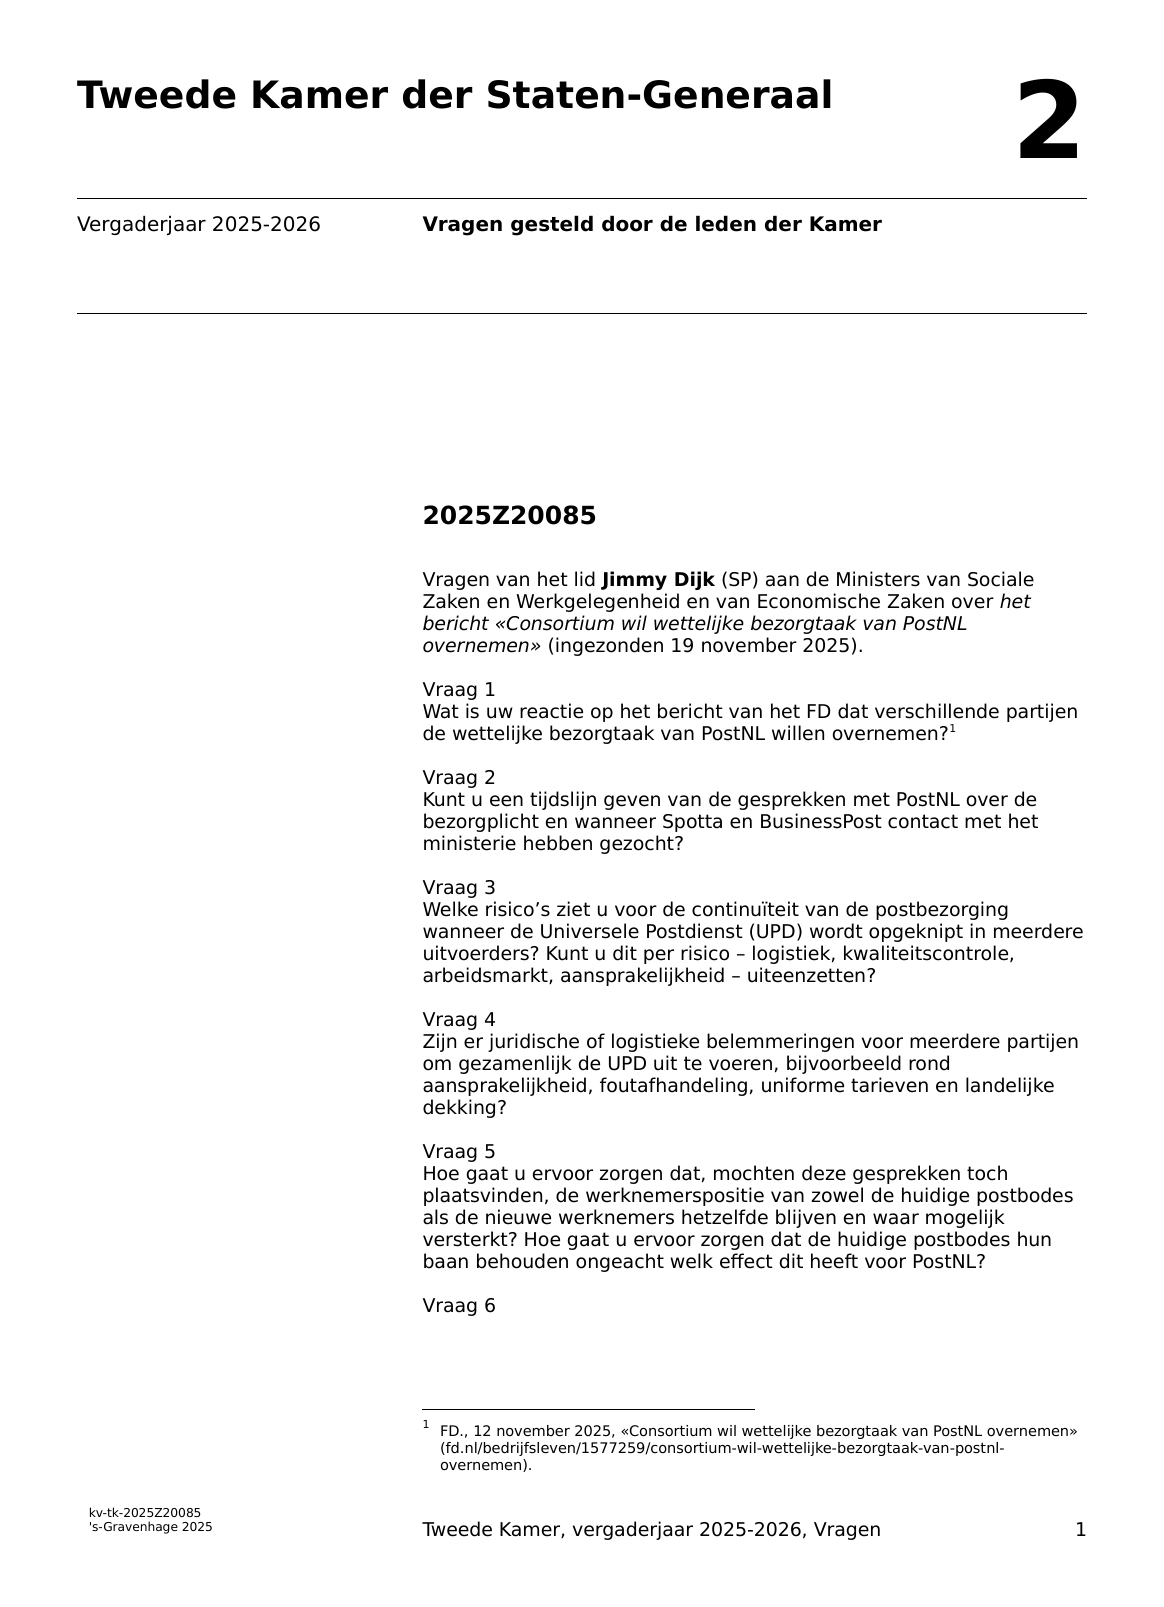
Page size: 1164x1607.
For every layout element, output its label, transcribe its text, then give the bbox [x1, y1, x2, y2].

text Hoe gaat u ervoor zorgen dat, mochten deze gesprekken toch plaatsvinden, de werknemerspositie van zowel de huidige postbodes als de nieuwe werknemers hetzelfde blijven en waar mogelijk versterkt? Hoe gaat u ervoor zorgen dat de huidige postbodes hun baan behouden ongeacht welk effect dit heeft voor PostNL? [422, 1163, 1087, 1273]
text 2025Z20085 [422, 501, 1087, 531]
text Vraag 4 [422, 1009, 1087, 1031]
text Kunt u een tijdslijn geven van de gesprekken met PostNL over de bezorgplicht en wanneer Spotta en BusinessPost contact met het ministerie hebben gezocht? [422, 789, 1087, 855]
table_header 2 [886, 59, 1087, 198]
text Vraag 1 [422, 679, 1087, 701]
text Vraag 6 [422, 1295, 1087, 1317]
text Wat is uw reactie op het bericht van het FD dat verschillende partijen de wettelijke bezorgtaak van PostNL willen overnemen? [422, 701, 1087, 745]
table_cell Vergaderjaar 2025-2026 [77, 199, 422, 313]
text Vragen van het lid Jimmy Dijk (SP) aan de Ministers van Sociale Zaken en Werkgelegenheid en van Economische Zaken over het bericht «Consortium wil wettelijke bezorgtaak van PostNL overnemen» (ingezonden 19 november 2025). [422, 569, 1087, 657]
text Vraag 2 [422, 767, 1087, 789]
table_header Tweede Kamer der Staten-Generaal [77, 59, 886, 198]
text Zijn er juridische of logistieke belemmeringen voor meerdere partijen om gezamenlijk de UPD uit te voeren, bijvoorbeeld rond aansprakelijkheid, foutafhandeling, uniforme tarieven en landelijke dekking? [422, 1031, 1087, 1119]
text Vraag 5 [422, 1141, 1087, 1163]
text FD., 12 november 2025, «Consortium wil wettelijke bezorgtaak van PostNL overnemen» (fd.nl/bedrijfsleven/1577259/consortium-wil-wettelijke-bezorgtaak-van-postnl-overnemen). [422, 1418, 1087, 1474]
text kv-tk-2025Z20085 [88, 1506, 323, 1520]
text 's-Gravenhage 2025 [88, 1520, 323, 1534]
text Vraag 3 [422, 877, 1087, 899]
table_cell Vragen gesteld door de leden der Kamer [422, 199, 1087, 313]
text Welke risico’s ziet u voor de continuïteit van de postbezorging wanneer de Universele Postdienst (UPD) wordt opgeknipt in meerdere uitvoerders? Kunt u dit per risico – logistiek, kwaliteitscontrole, arbeidsmarkt, aansprakelijkheid – uiteenzetten? [422, 899, 1087, 987]
